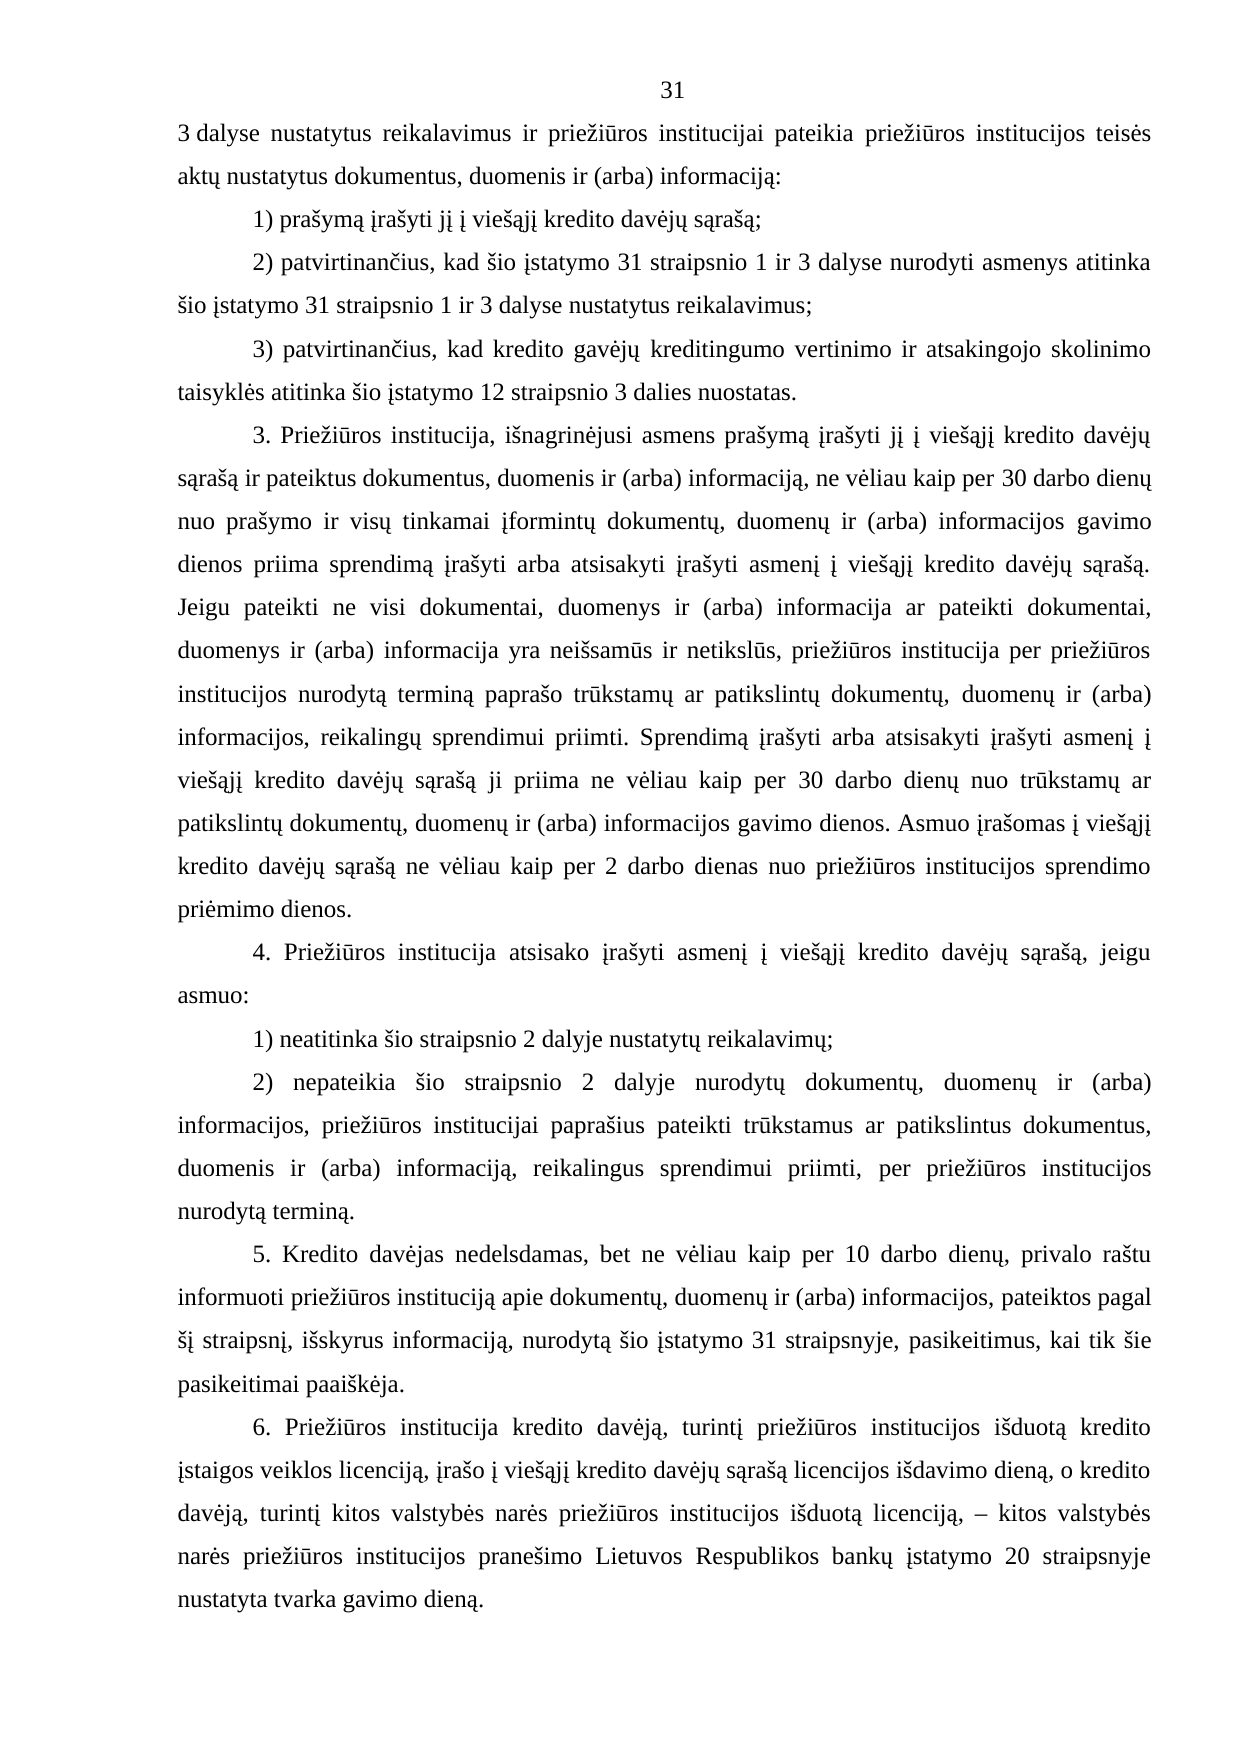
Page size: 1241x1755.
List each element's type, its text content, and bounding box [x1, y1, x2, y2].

text 1) neatitinka šio straipsnio 2 dalyje nustatytų reikalavimų; [177, 1024, 1152, 1052]
text 2) nepateikia šio straipsnio 2 dalyje nurodytų dokumentų, duomenų ir (arba) informacijos, priežiūros institucijai paprašius pateikti trūkstamus ar patikslintus dokumentus, duomenis ir (arba) informaciją, reikalingus sprendimui priimti, per priežiūros institucijos nurodytą terminą. [177, 1067, 1152, 1225]
text 6. Priežiūros institucija kredito davėją, turintį priežiūros institucijos išduotą kredito įstaigos veiklos licenciją, įrašo į viešąjį kredito davėjų sąrašą licencijos išdavimo dieną, o kredito davėją, turintį kitos valstybės narės priežiūros institucijos išduotą licenciją, – kitos valstybės narės priežiūros institucijos pranešimo Lietuvos Respublikos bankų įstatymo 20 straipsnyje nustatyta tvarka gavimo dieną. [177, 1412, 1152, 1613]
text 1) prašymą įrašyti jį į viešąjį kredito davėjų sąrašą; [177, 204, 1152, 233]
text 3 dalyse nustatytus reikalavimus ir priežiūros institucijai pateikia priežiūros institucijos teisės aktų nustatytus dokumentus, duomenis ir (arba) informaciją: [177, 118, 1152, 190]
text 2) patvirtinančius, kad šio įstatymo 31 straipsnio 1 ir 3 dalyse nurodyti asmenys atitinka šio įstatymo 31 straipsnio 1 ir 3 dalyse nustatytus reikalavimus; [177, 247, 1152, 319]
text 4. Priežiūros institucija atsisako įrašyti asmenį į viešąjį kredito davėjų sąrašą, jeigu asmuo: [177, 937, 1152, 1009]
text 3. Priežiūros institucija, išnagrinėjusi asmens prašymą įrašyti jį į viešąjį kredito davėjų sąrašą ir pateiktus dokumentus, duomenis ir (arba) informaciją, ne vėliau kaip per 30 darbo dienų nuo prašymo ir visų tinkamai įformintų dokumentų, duomenų ir (arba) informacijos gavimo dienos priima sprendimą įrašyti arba atsisakyti įrašyti asmenį į viešąjį kredito davėjų sąrašą. Jeigu pateikti ne visi dokumentai, duomenys ir (arba) informacija ar pateikti dokumentai, duomenys ir (arba) informacija yra neišsamūs ir netikslūs, priežiūros institucija per priežiūros institucijos nurodytą terminą paprašo trūkstamų ar patikslintų dokumentų, duomenų ir (arba) informacijos, reikalingų sprendimui priimti. Sprendimą įrašyti arba atsisakyti įrašyti asmenį į viešąjį kredito davėjų sąrašą ji priima ne vėliau kaip per 30 darbo dienų nuo trūkstamų ar patikslintų dokumentų, duomenų ir (arba) informacijos gavimo dienos. Asmuo įrašomas į viešąjį kredito davėjų sąrašą ne vėliau kaip per 2 darbo dienas nuo priežiūros institucijos sprendimo priėmimo dienos. [177, 420, 1152, 923]
text 5. Kredito davėjas nedelsdamas, bet ne vėliau kaip per 10 darbo dienų, privalo raštu informuoti priežiūros instituciją apie dokumentų, duomenų ir (arba) informacijos, pateiktos pagal šį straipsnį, išskyrus informaciją, nurodytą šio įstatymo 31 straipsnyje, pasikeitimus, kai tik šie pasikeitimai paaiškėja. [177, 1239, 1152, 1397]
text 3) patvirtinančius, kad kredito gavėjų kreditingumo vertinimo ir atsakingojo skolinimo taisyklės atitinka šio įstatymo 12 straipsnio 3 dalies nuostatas. [177, 334, 1152, 406]
